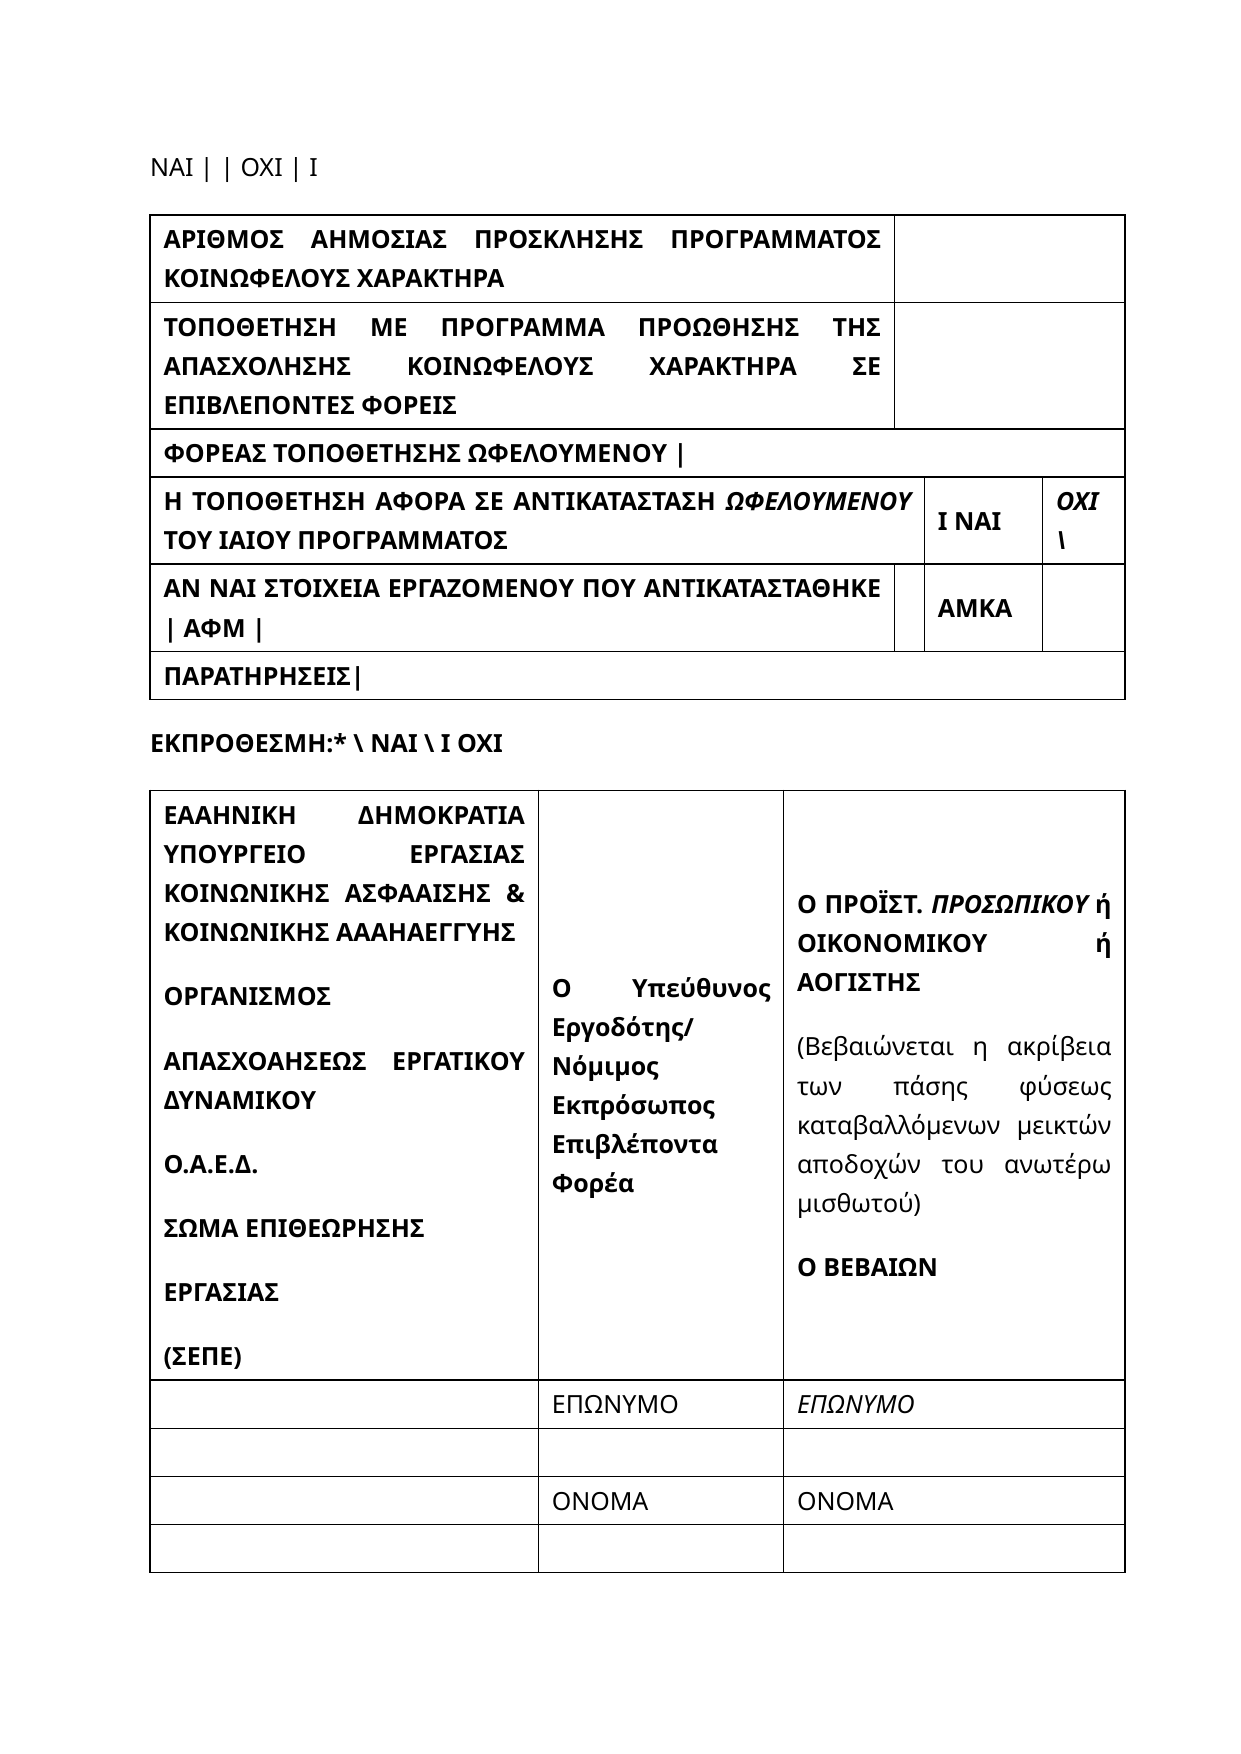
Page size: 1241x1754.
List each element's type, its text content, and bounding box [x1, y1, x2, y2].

table_cell ΤΟΠΟΘΕΤΗΣΗ ΜΕ ΠΡΟΓΡΑΜΜΑ ΠΡΟΩΘΗΣΗΣ ΤΗΣ ΑΠΑΣΧΟΛΗΣΗΣ ΚΟΙΝΩΦΕΛΟΥΣ ΧΑΡΑΚΤΗΡΑ ΣΕ ΕΠΙΒΛΕΠΟΝΤΕΣ ΦΟΡΕΙΣ [151, 303, 894, 428]
table_header [895, 216, 1124, 301]
table_cell Η ΤΟΠΟΘΕΤΗΣΗ ΑΦΟΡΑ ΣΕ ΑΝΤΙΚΑΤΑΣΤΑΣΗ ΩΦΕΛΟΥΜΕΝΟΥ ΤΟΥ ΙΑΙΟΥ ΠΡΟΓΡΑΜΜΑΤΟΣ [151, 478, 924, 563]
table_cell [151, 1477, 538, 1524]
table_cell ΠΑΡΑΤΗΡΗΣΕΙΣ| [151, 652, 1124, 699]
table_header ΕΑΑΗΝΙΚΗ ΔΗΜΟΚΡΑΤΙΑ ΥΠΟΥΡΓΕΙΟ ΕΡΓΑΣΙΑΣ ΚΟΙΝΩΝΙΚΗΣ ΑΣΦΑΑΙΣΗΣ & ΚΟΙΝΩΝΙΚΗΣ ΑΑΑΗΑΕΓΓΥΗΣ ΟΡΓΑΝΙΣΜΟΣ ΑΠΑΣΧΟΑΗΣΕΩΣ ΕΡΓΑΤΙΚΟΥ ΔΥΝΑΜΙΚΟΥ Ο.Α.Ε.Δ. ΣΩΜΑ ΕΠΙΘΕΩΡΗΣΗΣ ΕΡΓΑΣΙΑΣ (ΣΕΠΕ) [151, 791, 538, 1379]
table_cell ΟΧΙ \ [1043, 478, 1124, 563]
table_cell ΑΝ ΝΑΙ ΣΤΟΙΧΕΙΑ ΕΡΓΑΖΟΜΕΝΟΥ ΠΟΥ ΑΝΤΙΚΑΤΑΣΤΑΘΗΚΕ | ΑΦΜ | [151, 565, 894, 651]
table_cell [539, 1429, 783, 1476]
text ΝΑΙ | | ΟΧΙ | I [150, 150, 1090, 184]
table_cell ΟΝΟΜΑ [784, 1477, 1124, 1524]
table_cell ΑΜΚΑ [925, 565, 1042, 651]
table_cell [539, 1525, 783, 1572]
table_cell ΕΠΩΝΥΜΟ [784, 1381, 1124, 1427]
table_cell [784, 1429, 1124, 1476]
table_cell [151, 1429, 538, 1476]
text ΕΚΠΡΟΘΕΣΜΗ:* \ ΝΑΙ \ I ΟΧΙ [150, 725, 1090, 759]
table_header ΑΡΙΘΜΟΣ ΑΗΜΟΣΙΑΣ ΠΡΟΣΚΛΗΣΗΣ ΠΡΟΓΡΑΜΜΑΤΟΣ ΚΟΙΝΩΦΕΛΟΥΣ ΧΑΡΑΚΤΗΡΑ [151, 216, 894, 301]
table_cell [784, 1525, 1124, 1572]
table_cell [151, 1525, 538, 1572]
table_header Ο Υπεύθυνος Εργοδότης/ Νόμιμος Εκπρόσωπος Επιβλέποντα Φορέα [539, 791, 783, 1379]
table_cell [1043, 565, 1124, 651]
table_cell ΕΠΩΝΥΜΟ [539, 1381, 783, 1427]
table_cell [895, 303, 1124, 428]
table_cell [895, 565, 924, 651]
table_header Ο ΠΡΟΪΣΤ. ΠΡΟΣΩΠΙΚΟΥ ή ΟΙΚΟΝΟΜΙΚΟΥ ή ΑΟΓΙΣΤΗΣ (Βεβαιώνεται η ακρίβεια των πάσης φύσεως καταβαλλόμενων μεικτών αποδοχών του ανωτέρω μισθωτού) Ο ΒΕΒΑΙΩΝ [784, 791, 1124, 1379]
table_cell ΟΝΟΜΑ [539, 1477, 783, 1524]
table_cell ΦΟΡΕΑΣ ΤΟΠΟΘΕΤΗΣΗΣ ΩΦΕΛΟΥΜΕΝΟΥ | [151, 430, 1124, 476]
table_cell [151, 1381, 538, 1427]
table_cell Ι ΝΑΙ [925, 478, 1042, 563]
